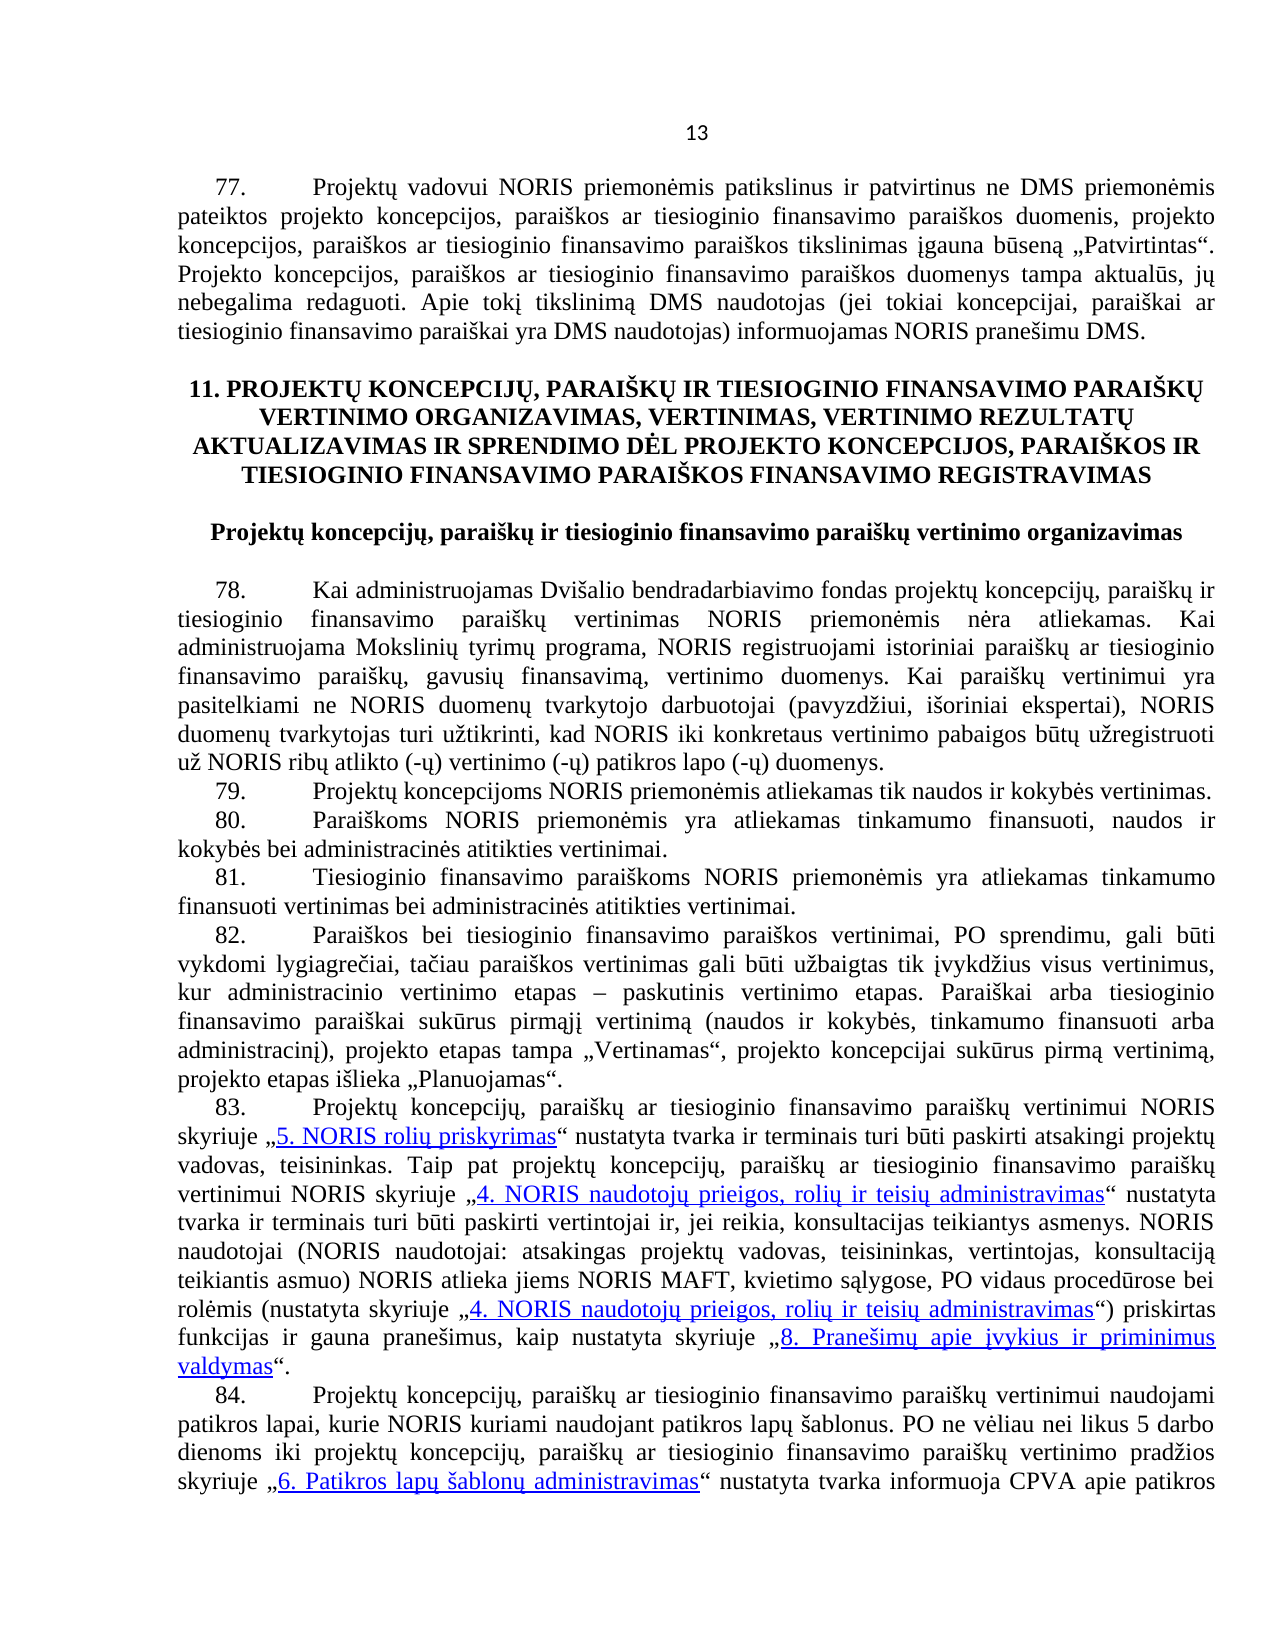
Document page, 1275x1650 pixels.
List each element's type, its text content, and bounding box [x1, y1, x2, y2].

text Projektų koncepcijų, paraiškų ir tiesioginio finansavimo paraiškų vertinimo organizavimas [177, 517, 1216, 546]
text 79. Projektų koncepcijoms NORIS priemonėmis atliekamas tik naudos ir kokybės vertinimas. [177, 776, 1216, 805]
text 77. Projektų vadovui NORIS priemonėmis patikslinus ir patvirtinus ne DMS priemonėmis pateiktos projekto koncepcijos, paraiškos ar tiesioginio finansavimo paraiškos duomenis, projekto koncepcijos, paraiškos ar tiesioginio finansavimo paraiškos tikslinimas įgauna būseną „Patvirtintas“. Projekto koncepcijos, paraiškos ar tiesioginio finansavimo paraiškos duomenys tampa aktualūs, jų nebegalima redaguoti. Apie tokį tikslinimą DMS naudotojas (jei tokiai koncepcijai, paraiškai ar tiesioginio finansavimo paraiškai yra DMS naudotojas) informuojamas NORIS pranešimu DMS. [177, 172, 1216, 345]
text 11. PROJEKTŲ KONCEPCIJŲ, PARAIŠKŲ IR TIESIOGINIO FINANSAVIMO PARAIŠKŲ VERTINIMO ORGANIZAVIMAS, VERTINIMAS, VERTINIMO REZULTATŲ AKTUALIZAVIMAS IR SPRENDIMO DĖL PROJEKTO KONCEPCIJOS, PARAIŠKOS IR TIESIOGINIO FINANSAVIMO PARAIŠKOS FINANSAVIMO REGISTRAVIMAS [177, 374, 1216, 489]
text 83. Projektų koncepcijų, paraiškų ar tiesioginio finansavimo paraiškų vertinimui NORIS skyriuje „5. NORIS rolių priskyrimas“ nustatyta tvarka ir terminais turi būti paskirti atsakingi projektų vadovas, teisininkas. Taip pat projektų koncepcijų, paraiškų ar tiesioginio finansavimo paraiškų vertinimui NORIS skyriuje „4. NORIS naudotojų prieigos, rolių ir teisių administravimas“ nustatyta tvarka ir terminais turi būti paskirti vertintojai ir, jei reikia, konsultacijas teikiantys asmenys. NORIS naudotojai (NORIS naudotojai: atsakingas projektų vadovas, teisininkas, vertintojas, konsultaciją teikiantis asmuo) NORIS atlieka jiems NORIS MAFT, kvietimo sąlygose, PO vidaus procedūrose bei rolėmis (nustatyta skyriuje „4. NORIS naudotojų prieigos, rolių ir teisių administravimas“) priskirtas funkcijas ir gauna pranešimus, kaip nustatyta skyriuje „8. Pranešimų apie įvykius ir priminimus valdymas“. [177, 1092, 1216, 1380]
text 81. Tiesioginio finansavimo paraiškoms NORIS priemonėmis yra atliekamas tinkamumo finansuoti vertinimas bei administracinės atitikties vertinimai. [177, 862, 1216, 920]
text 78. Kai administruojamas Dvišalio bendradarbiavimo fondas projektų koncepcijų, paraiškų ir tiesioginio finansavimo paraiškų vertinimas NORIS priemonėmis nėra atliekamas. Kai administruojama Mokslinių tyrimų programa, NORIS registruojami istoriniai paraiškų ar tiesioginio finansavimo paraiškų, gavusių finansavimą, vertinimo duomenys. Kai paraiškų vertinimui yra pasitelkiami ne NORIS duomenų tvarkytojo darbuotojai (pavyzdžiui, išoriniai ekspertai), NORIS duomenų tvarkytojas turi užtikrinti, kad NORIS iki konkretaus vertinimo pabaigos būtų užregistruoti už NORIS ribų atlikto (-ų) vertinimo (-ų) patikros lapo (-ų) duomenys. [177, 575, 1216, 776]
text 80. Paraiškoms NORIS priemonėmis yra atliekamas tinkamumo finansuoti, naudos ir kokybės bei administracinės atitikties vertinimai. [177, 805, 1216, 862]
text 84. Projektų koncepcijų, paraiškų ar tiesioginio finansavimo paraiškų vertinimui naudojami patikros lapai, kurie NORIS kuriami naudojant patikros lapų šablonus. PO ne vėliau nei likus 5 darbo dienoms iki projektų koncepcijų, paraiškų ar tiesioginio finansavimo paraiškų vertinimo pradžios skyriuje „6. Patikros lapų šablonų administravimas“ nustatyta tvarka informuoja CPVA apie patikros [177, 1380, 1216, 1495]
text 82. Paraiškos bei tiesioginio finansavimo paraiškos vertinimai, PO sprendimu, gali būti vykdomi lygiagrečiai, tačiau paraiškos vertinimas gali būti užbaigtas tik įvykdžius visus vertinimus, kur administracinio vertinimo etapas – paskutinis vertinimo etapas. Paraiškai arba tiesioginio finansavimo paraiškai sukūrus pirmąjį vertinimą (naudos ir kokybės, tinkamumo finansuoti arba administracinį), projekto etapas tampa „Vertinamas“, projekto koncepcijai sukūrus pirmą vertinimą, projekto etapas išlieka „Planuojamas“. [177, 920, 1216, 1092]
